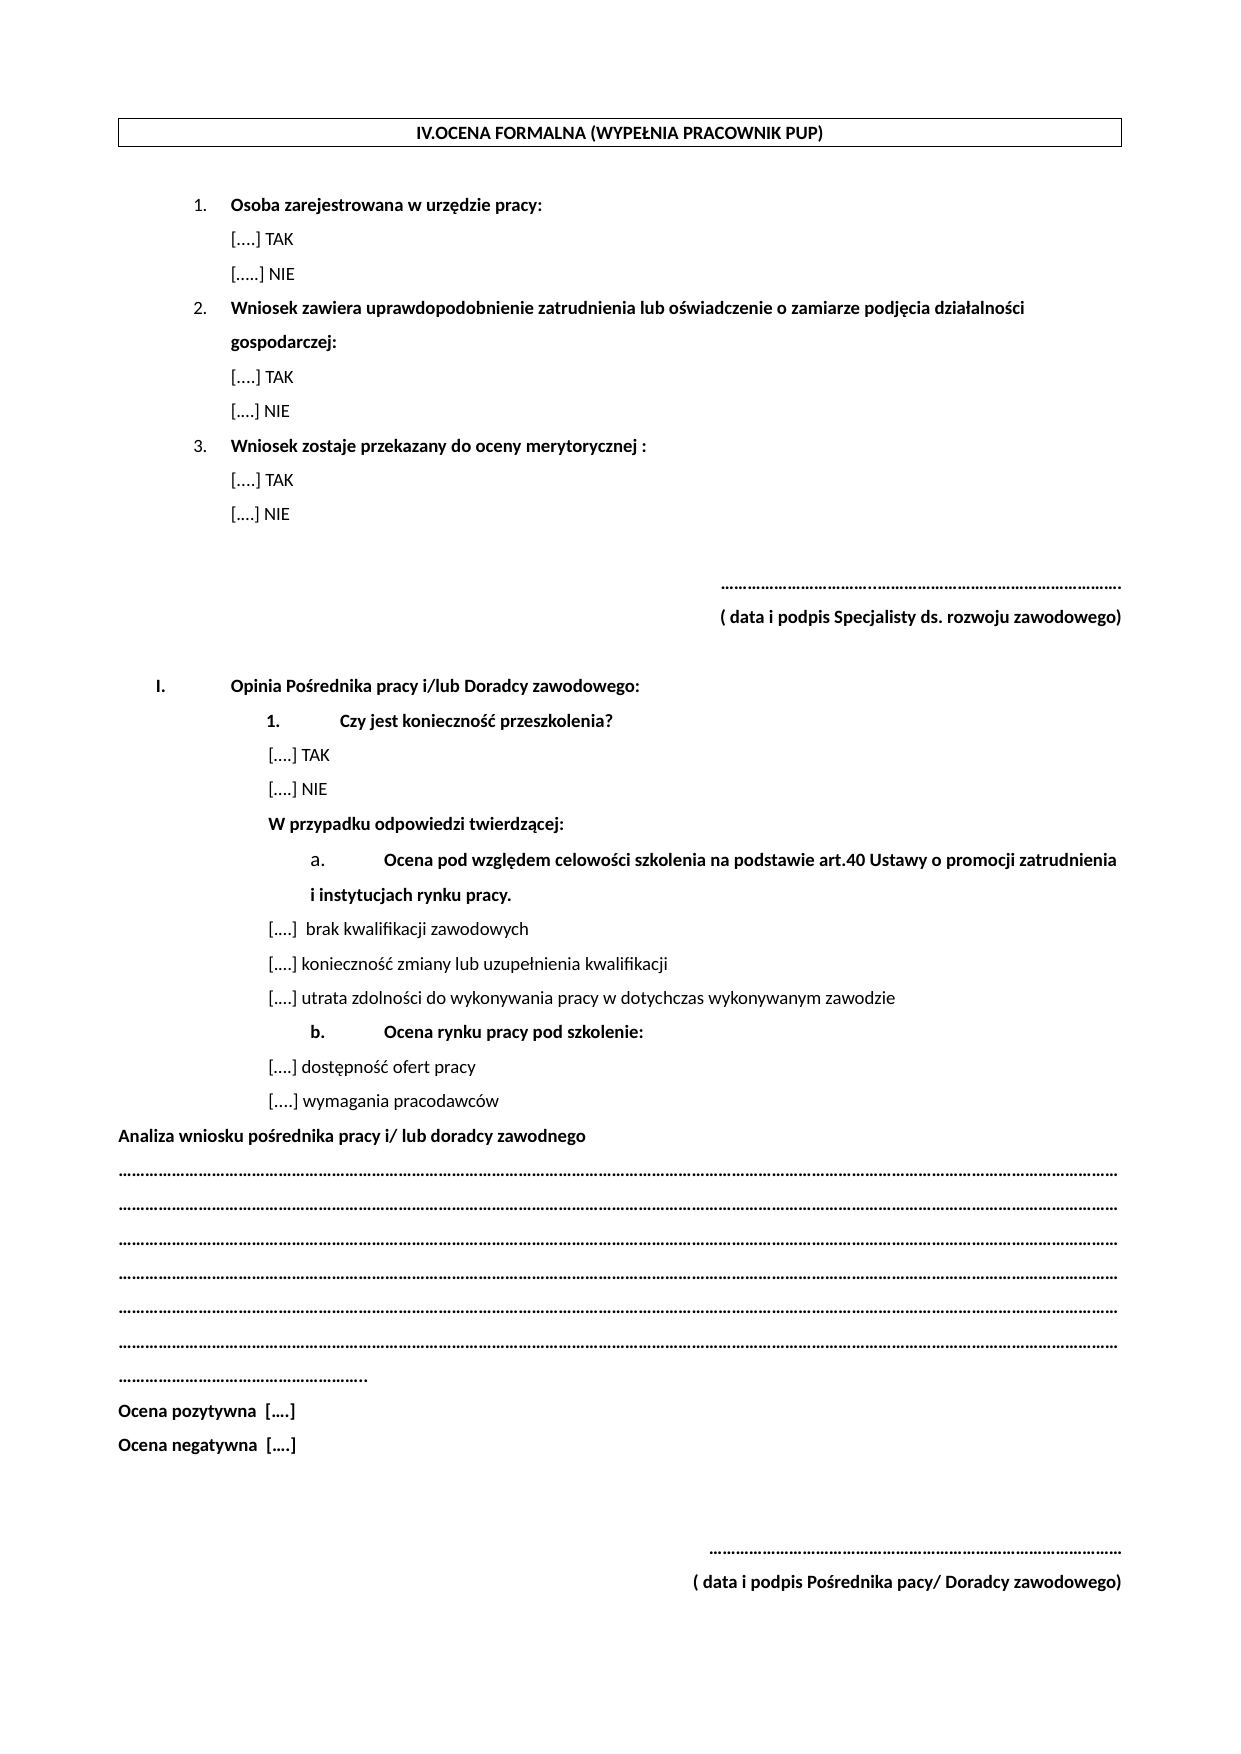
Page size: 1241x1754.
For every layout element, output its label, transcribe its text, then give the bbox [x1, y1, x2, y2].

list Wniosek zostaje przekazany do oceny merytorycznej : [193, 434, 1122, 457]
text Ocena negatywna [….] [118, 1433, 1122, 1456]
text ………………………………………………………………………………… [118, 1536, 1122, 1559]
text [….] dostępność ofert pracy [268, 1055, 1122, 1078]
text […..] NIE [231, 262, 1122, 285]
text [.…] NIE [231, 502, 1122, 525]
list Osoba zarejestrowana w urzędzie pracy: [193, 193, 1122, 216]
text [....] wymagania pracodawców [268, 1089, 1122, 1112]
text ……………………………………………………………………………………………………………………………………………………………………………………………………………………………………………………………………………………………………………………………………………………………………………………………………………………………………………………………………………………………………………………………………………………………………………………………………………………………………………………………………………………………………………………………………………………………………………………………………………………………………………………………………………………………………………………………………………………………………………………………………………………………………………………………………………………………………………………………………………………………………………………………………………………………………………………………………………………………….. [118, 1158, 1122, 1387]
text [....] TAK [231, 227, 1122, 250]
list Wniosek zawiera uprawdopodobnienie zatrudnienia lub oświadczenie o zamiarze podjęcia działalności gospodarczej: [193, 296, 1122, 353]
list Czy jest konieczność przeszkolenia? [266, 709, 1122, 732]
text ( data i podpis Pośrednika pacy/ Doradcy zawodowego) [118, 1571, 1122, 1593]
text ( data i podpis Specjalisty ds. rozwoju zawodowego) [231, 606, 1122, 628]
text Ocena pozytywna [….] [118, 1399, 1122, 1422]
text [.…] NIE [231, 399, 1122, 422]
text [….] NIE [268, 777, 1122, 800]
list Ocena pod względem celowości szkolenia na podstawie art.40 Ustawy o promocji zatrudnienia i instytucjach rynku pracy. [310, 846, 1122, 906]
text [....] TAK [231, 468, 1122, 491]
text [....] TAK [231, 365, 1122, 388]
text Analiza wniosku pośrednika pracy i/ lub doradcy zawodnego [118, 1124, 1122, 1147]
text [.…] utrata zdolności do wykonywania pracy w dotychczas wykonywanym zawodzie [268, 986, 1122, 1009]
text ……………………………..………………………………………………. [231, 537, 1122, 594]
list Opinia Pośrednika pracy i/lub Doradcy zawodowego: [156, 674, 1122, 697]
text W przypadku odpowiedzi twierdzącej: [268, 812, 1122, 835]
list Ocena rynku pracy pod szkolenie: [310, 1021, 1122, 1043]
text [.…] brak kwalifikacji zawodowych [268, 917, 1122, 940]
text [.…] konieczność zmiany lub uzupełnienia kwalifikacji [268, 952, 1122, 975]
text [….] TAK [268, 743, 1122, 766]
text IV.OCENA FORMALNA (WYPEŁNIA PRACOWNIK PUP) [119, 119, 1121, 146]
